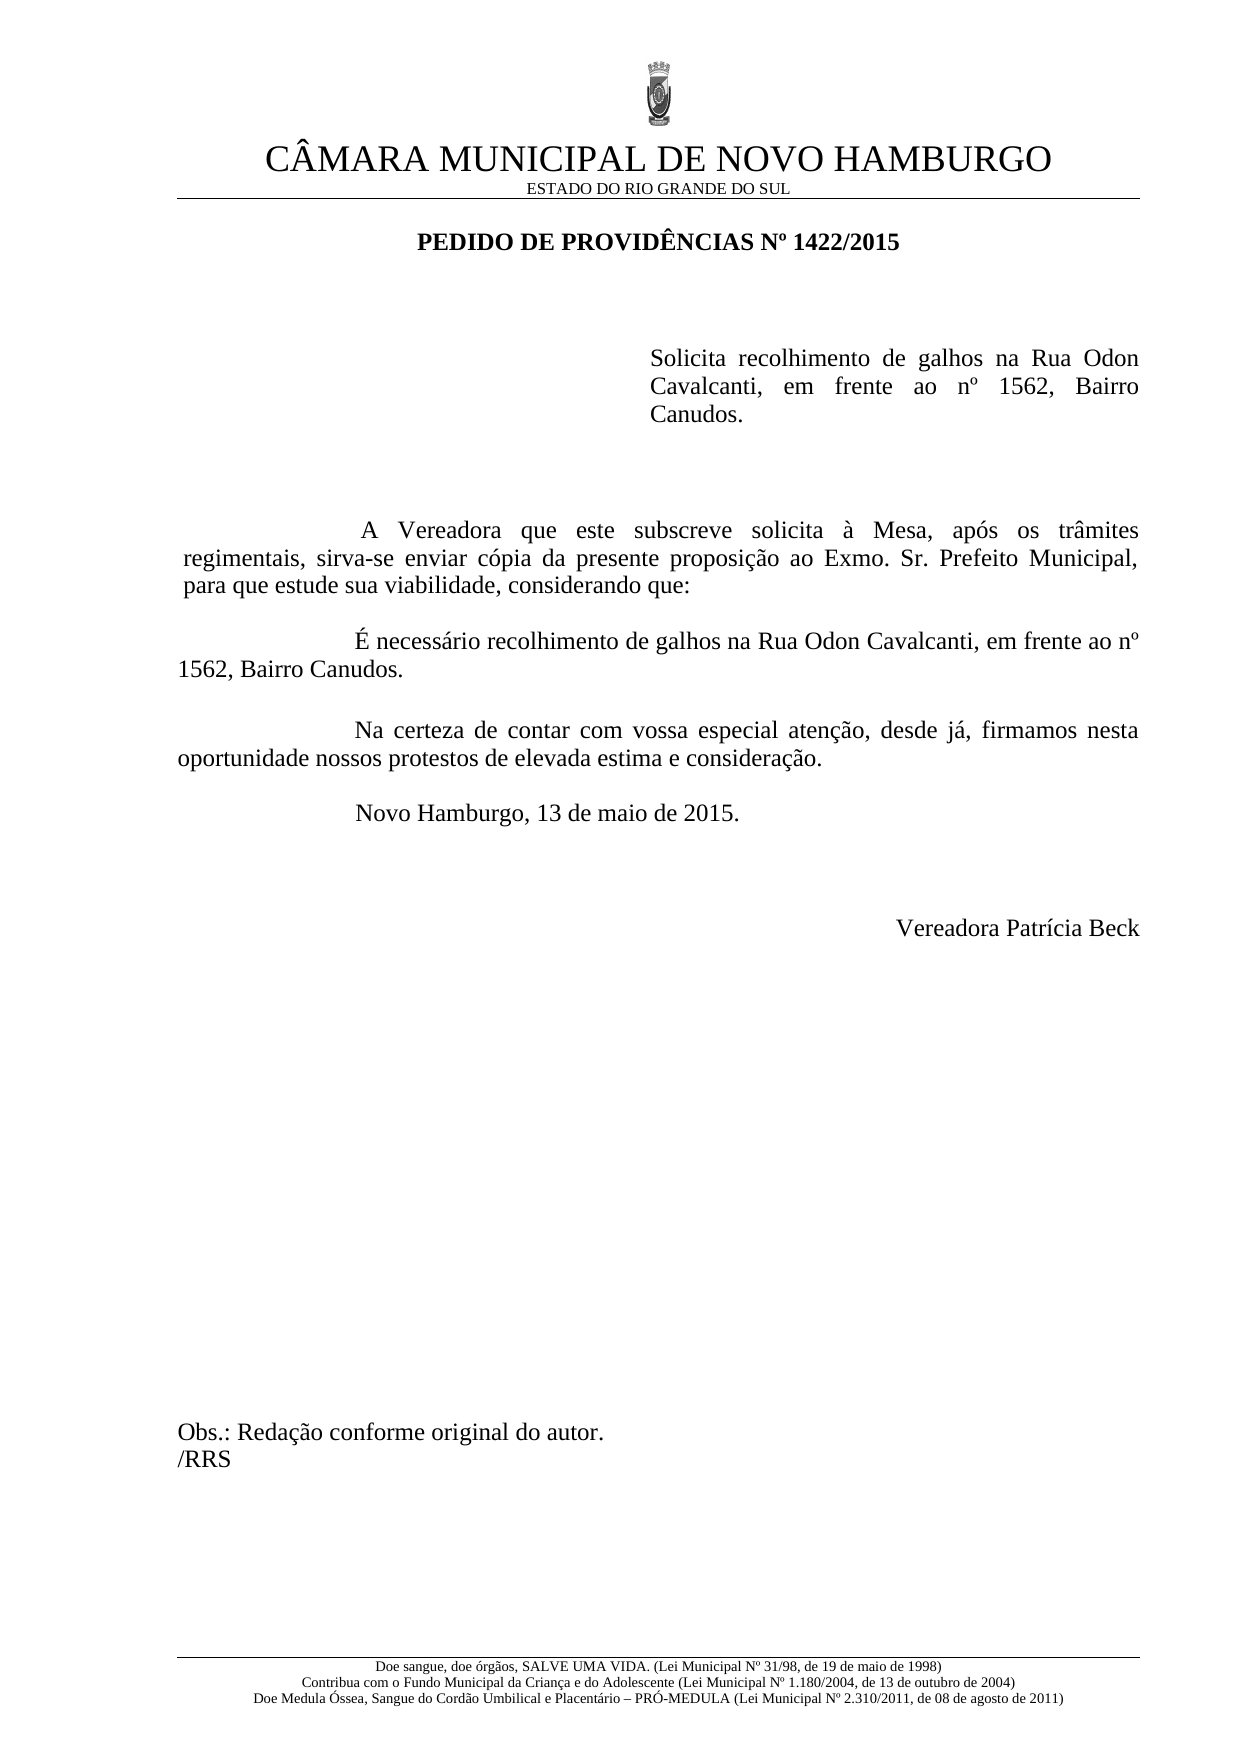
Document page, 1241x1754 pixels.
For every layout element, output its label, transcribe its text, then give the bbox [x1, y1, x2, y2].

text PEDIDO DE PROVIDÊNCIAS Nº 1422/2015 [177, 228, 1140, 256]
text Na certeza de contar com vossa especial atenção, desde já, firmamos nesta oportunidade nossos protestos de elevada estima e consideração. [177, 716, 1140, 772]
text Vereadora Patrícia Beck [177, 914, 1140, 941]
text A Vereadora que este subscreve solicita à Mesa, após os trâmites regimentais, sirva-se enviar cópia da presente proposição ao Exmo. Sr. Prefeito Municipal, para que estude sua viabilidade, considerando que: [183, 516, 1140, 599]
list Solicita recolhimento de galhos na Rua Odon Cavalcanti, em frente ao nº 1562, Bairro Canudos. [650, 344, 1140, 428]
text É necessário recolhimento de galhos na Rua Odon Cavalcanti, em frente ao nº 1562, Bairro Canudos. [177, 627, 1140, 682]
text Novo Hamburgo, 13 de maio de 2015. [177, 799, 1140, 827]
text Obs.: Redação conforme original do autor. [177, 1418, 1140, 1446]
text /RRS [177, 1446, 1140, 1473]
